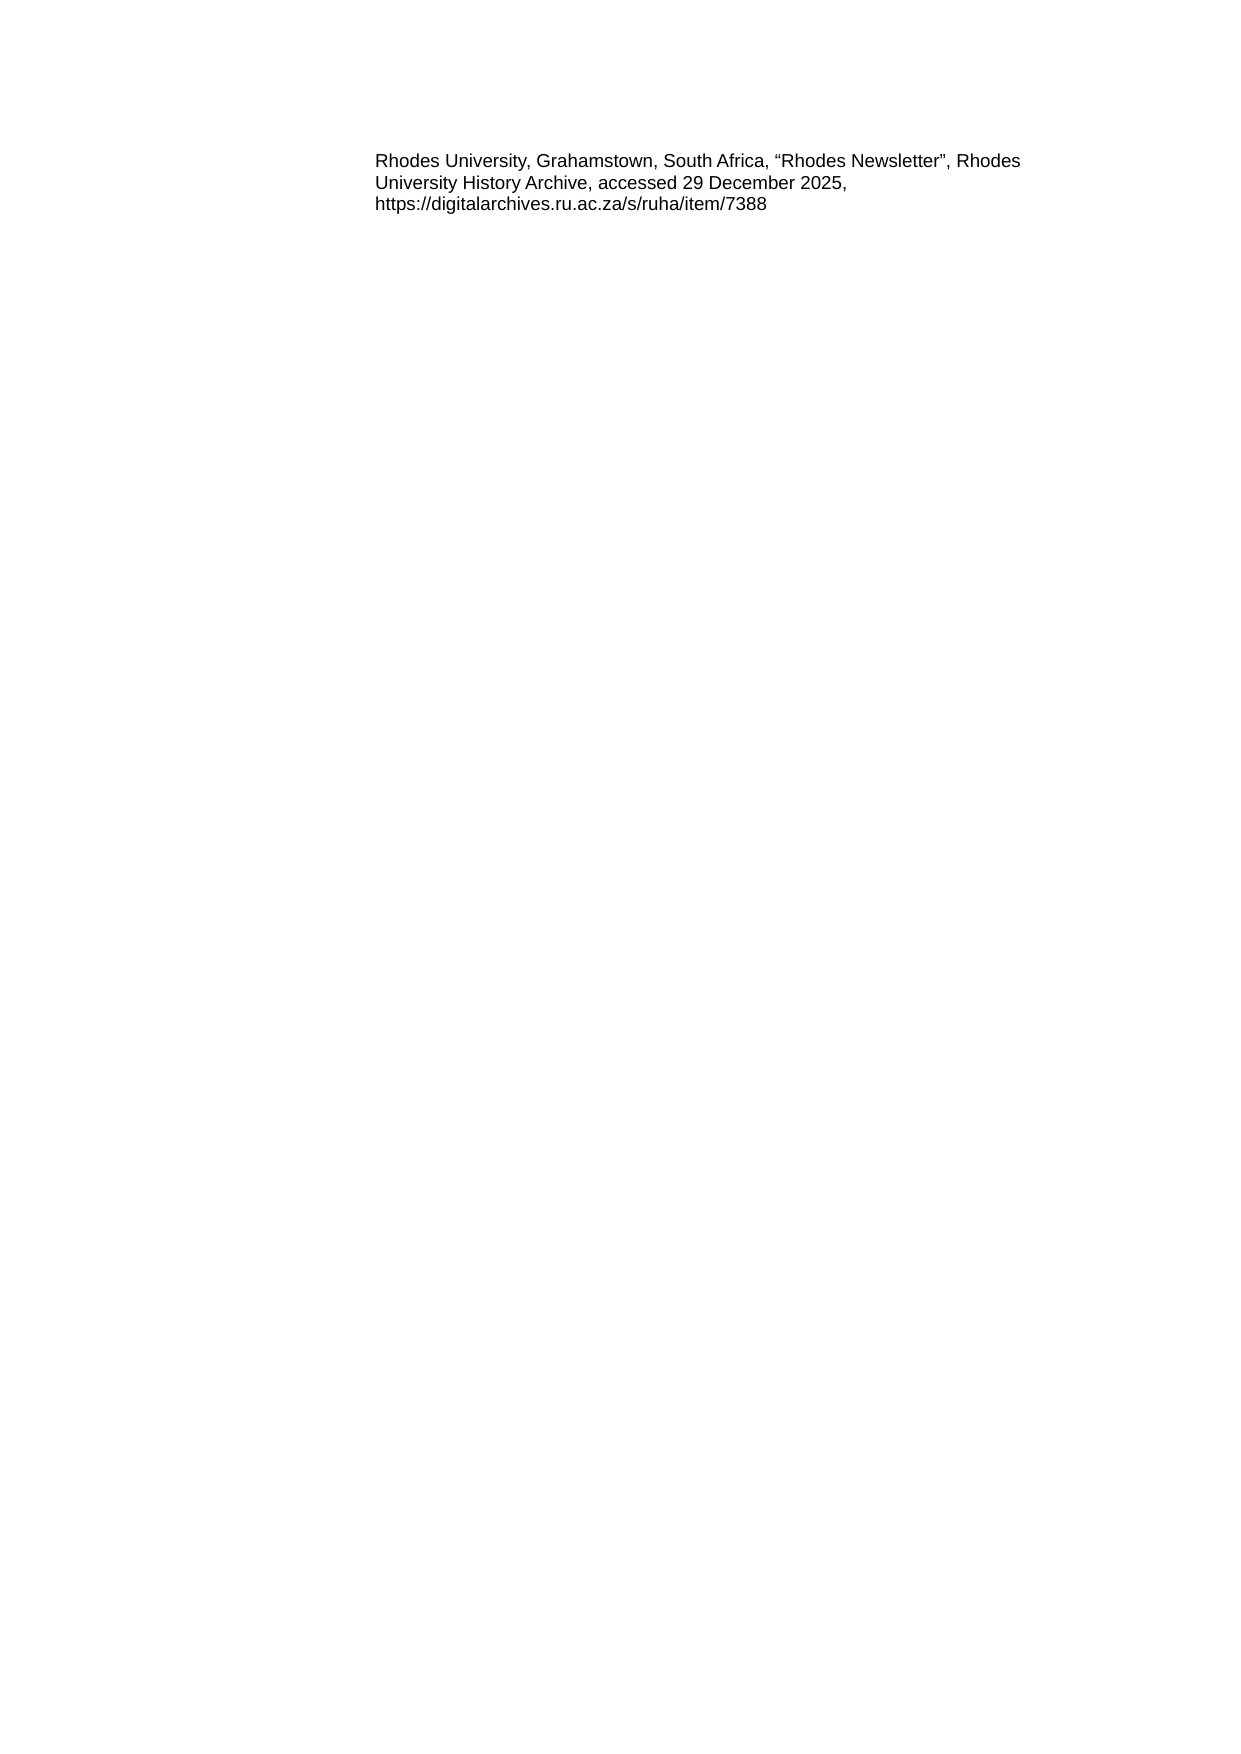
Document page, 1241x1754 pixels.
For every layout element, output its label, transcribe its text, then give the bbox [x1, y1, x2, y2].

text Rhodes University, Grahamstown, South Africa, “Rhodes Newsletter”, Rhodes University History Archive, accessed 29 December 2025, https://digitalarchives.ru.ac.za/s/ruha/item/7388 [375, 150, 1090, 215]
